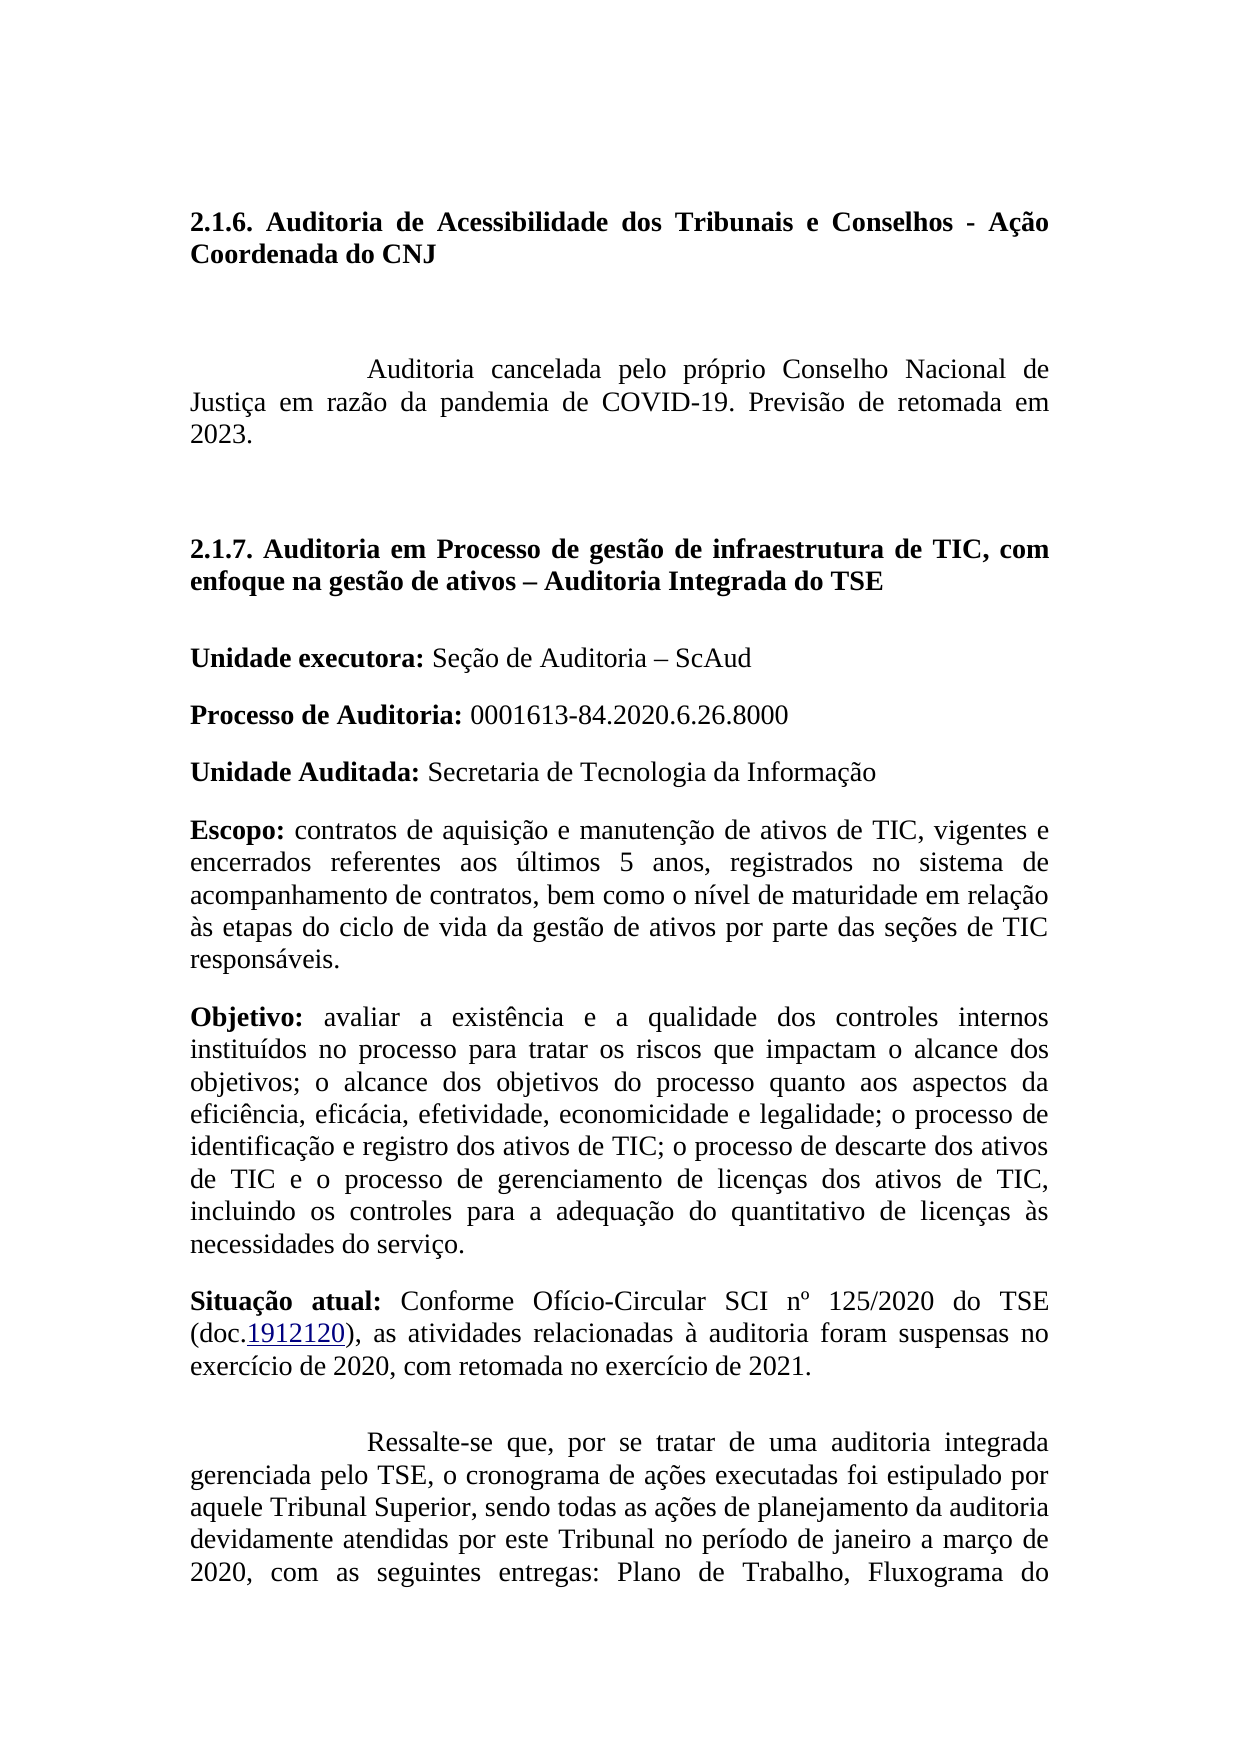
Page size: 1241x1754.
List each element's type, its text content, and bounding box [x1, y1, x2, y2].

text Ressalte-se que, por se tratar de uma auditoria integrada gerenciada pelo TSE, o cronograma de ações executadas foi estipulado por aquele Tribunal Superior, sendo todas as ações de planejamento da auditoria devidamente atendidas por este Tribunal no período de janeiro a março de 2020, com as seguintes entregas: Plano de Trabalho, Fluxograma do [190, 1425, 1051, 1587]
text Situação atual: Conforme Ofício-Circular SCI nº 125/2020 do TSE (doc.1912120), as atividades relacionadas à auditoria foram suspensas no exercício de 2020, com retomada no exercício de 2021. [190, 1284, 1051, 1381]
text 2.1.7. Auditoria em Processo de gestão de infraestrutura de TIC, com enfoque na gestão de ativos – Auditoria Integrada do TSE [190, 532, 1051, 597]
text Escopo: contratos de aquisição e manutenção de ativos de TIC, vigentes e encerrados referentes aos últimos 5 anos, registrados no sistema de acompanhamento de contratos, bem como o nível de maturidade em relação às etapas do ciclo de vida da gestão de ativos por parte das seções de TIC responsáveis. [190, 813, 1051, 975]
text 2.1.6. Auditoria de Acessibilidade dos Tribunais e Conselhos - Ação Coordenada do CNJ [190, 205, 1051, 270]
text Objetivo: avaliar a existência e a qualidade dos controles internos instituídos no processo para tratar os riscos que impactam o alcance dos objetivos; o alcance dos objetivos do processo quanto aos aspectos da eficiência, eficácia, efetividade, economicidade e legalidade; o processo de identificação e registro dos ativos de TIC; o processo de descarte dos ativos de TIC e o processo de gerenciamento de licenças dos ativos de TIC, incluindo os controles para a adequação do quantitativo de licenças às necessidades do serviço. [190, 1000, 1051, 1259]
text Unidade Auditada: Secretaria de Tecnologia da Informação [190, 756, 1051, 788]
text Unidade executora: Seção de Auditoria – ScAud [190, 641, 1051, 673]
text Auditoria cancelada pelo próprio Conselho Nacional de Justiça em razão da pandemia de COVID-19. Previsão de retomada em 2023. [190, 352, 1051, 449]
text Processo de Auditoria: 0001613-84.2020.6.26.8000 [190, 698, 1051, 731]
